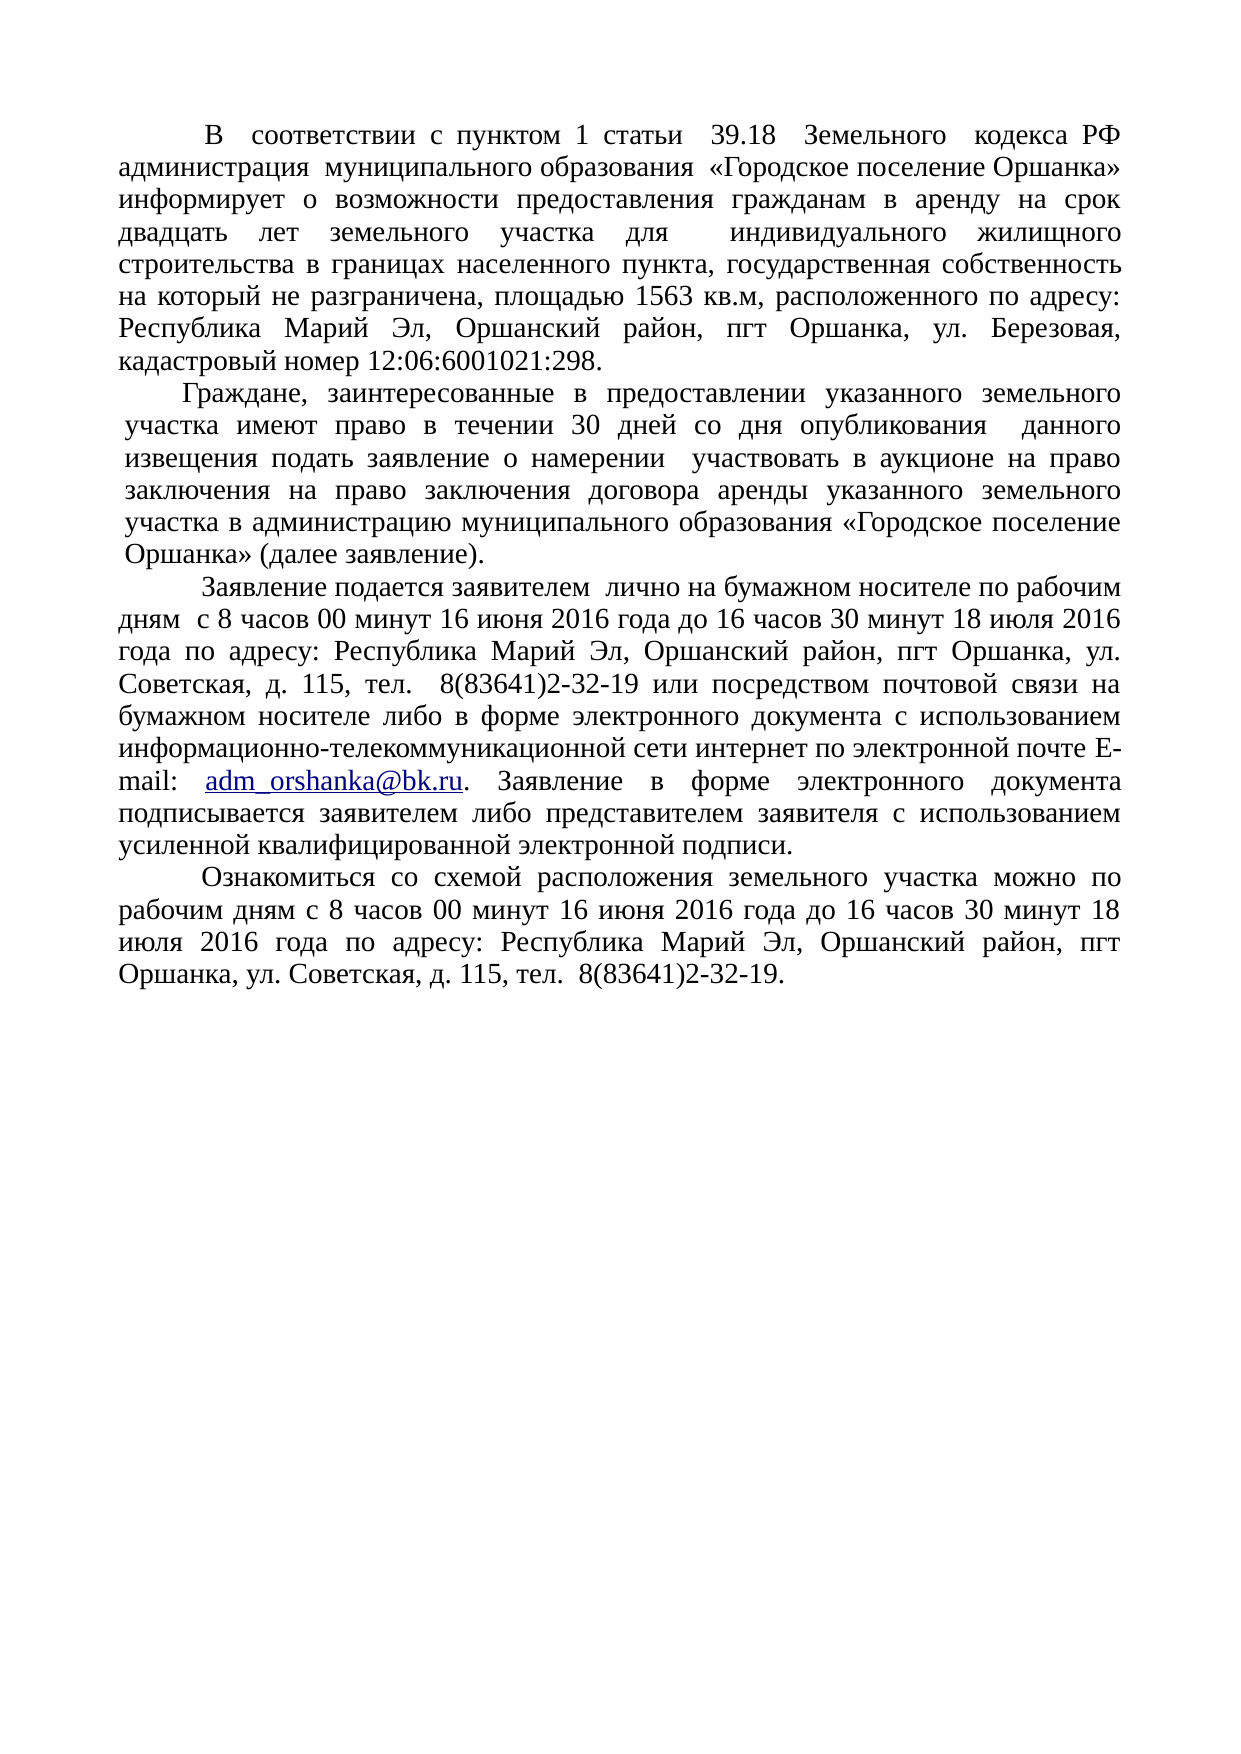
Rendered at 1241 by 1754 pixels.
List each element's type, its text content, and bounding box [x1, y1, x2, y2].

text Ознакомиться со схемой расположения земельного участка можно по рабочим дням с 8 часов 00 минут 16 июня 2016 года до 16 часов 30 минут 18 июля 2016 года по адресу: Республика Марий Эл, Оршанский район, пгт Оршанка, ул. Советская, д. 115, тел. 8(83641)2-32-19. [118, 861, 1122, 990]
text В соответствии с пунктом 1 статьи 39.18 Земельного кодекса РФ администрация муниципального образования «Городское поселение Оршанка» информирует о возможности предоставления гражданам в аренду на срок двадцать лет земельного участка для индивидуального жилищного строительства в границах населенного пункта, государственная собственность на который не разграничена, площадью 1563 кв.м, расположенного по адресу: Республика Марий Эл, Оршанский район, пгт Оршанка, ул. Березовая, кадастровый номер 12:06:6001021:298. [118, 118, 1122, 376]
list Граждане, заинтересованные в предоставлении указанного земельного участка имеют право в течении 30 дней со дня опубликования данного извещения подать заявление о намерении участвовать в аукционе на право заключения на право заключения договора аренды указанного земельного участка в администрацию муниципального образования «Городское поселение Оршанка» (далее заявление). [124, 376, 1122, 570]
text Заявление подается заявителем лично на бумажном носителе по рабочим дням с 8 часов 00 минут 16 июня 2016 года до 16 часов 30 минут 18 июля 2016 года по адресу: Республика Марий Эл, Оршанский район, пгт Оршанка, ул. Советская, д. 115, тел. 8(83641)2-32-19 или посредством почтовой связи на бумажном носителе либо в форме электронного документа с использованием информационно-телекоммуникационной сети интернет по электронной почте E-mail: adm_orshanka@bk.ru. Заявление в форме электронного документа подписывается заявителем либо представителем заявителя с использованием усиленной квалифицированной электронной подписи. [118, 570, 1122, 861]
